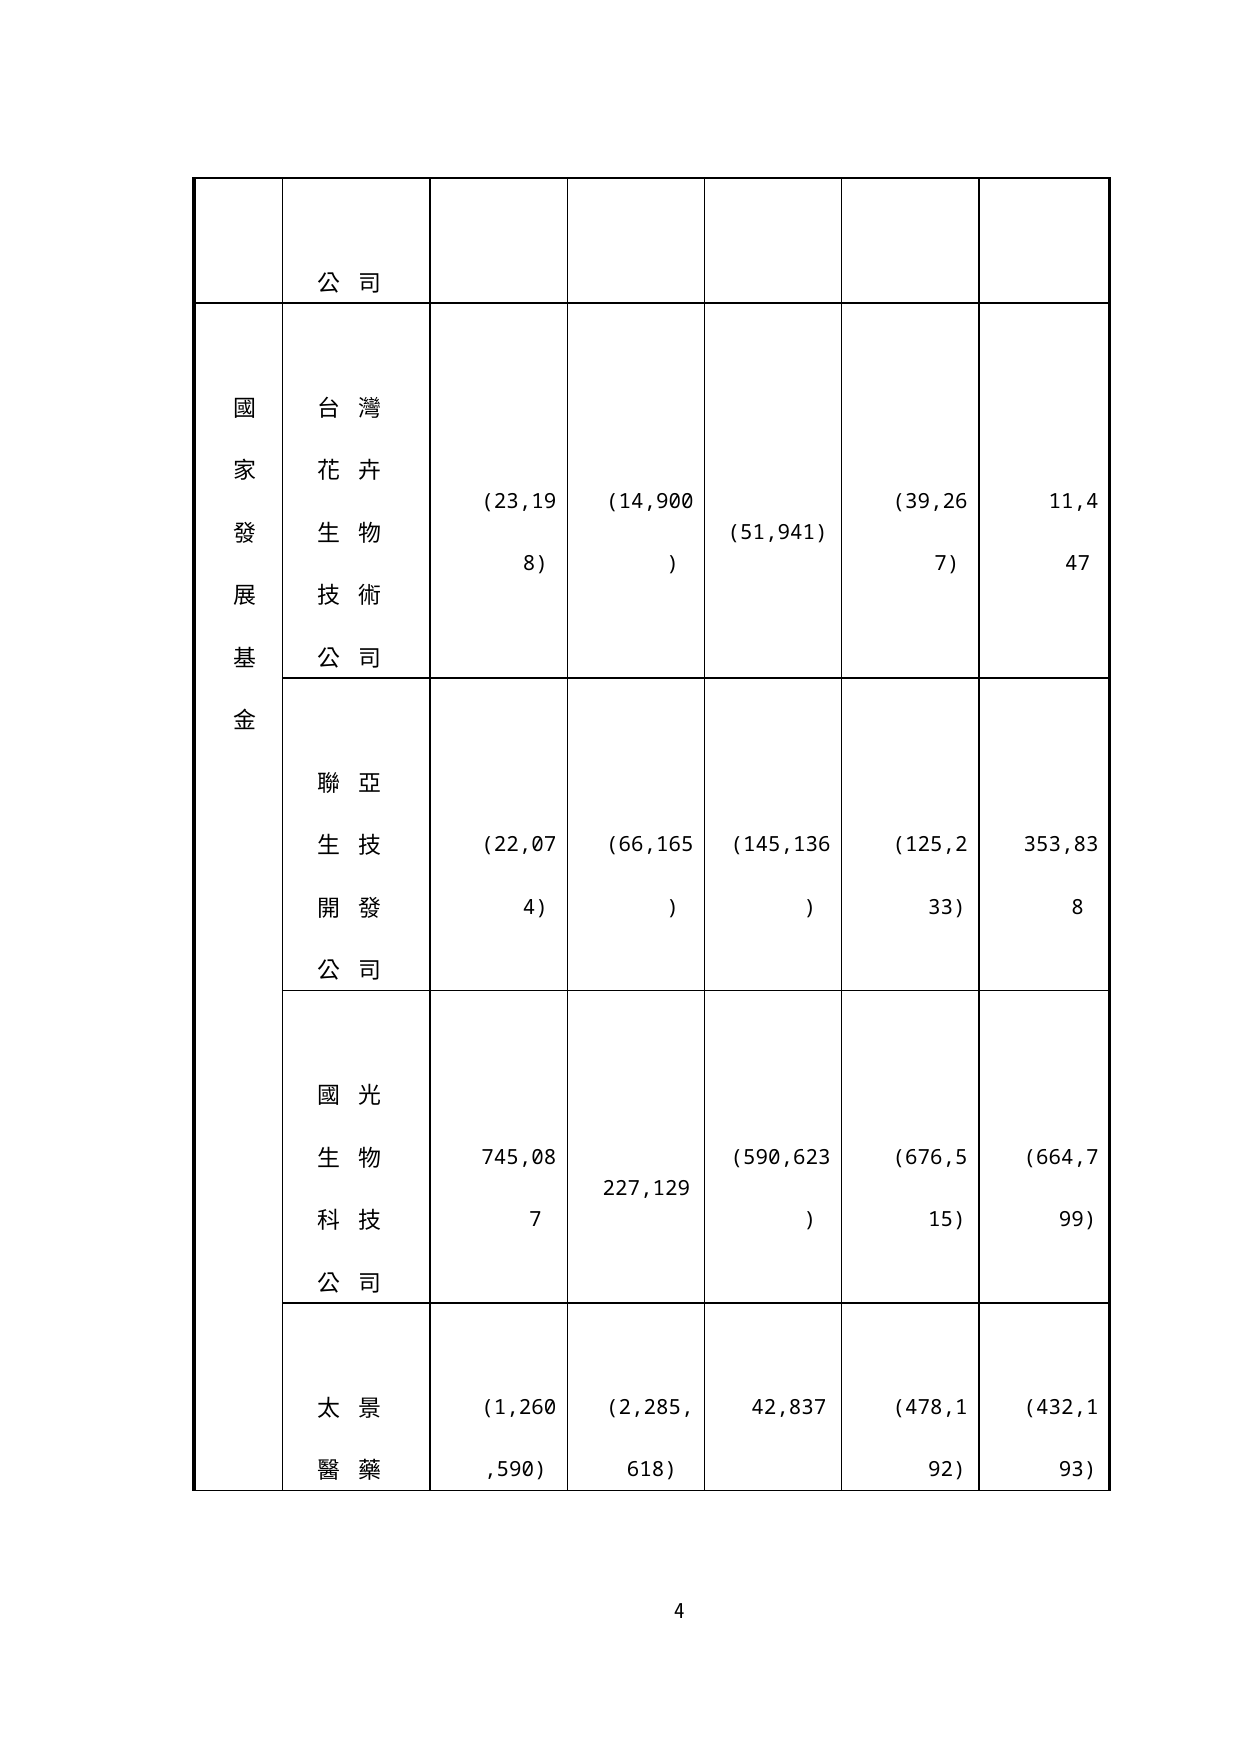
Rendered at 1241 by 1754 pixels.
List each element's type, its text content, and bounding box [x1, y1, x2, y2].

table_cell 227,129 [568, 991, 704, 1302]
table_cell (51,941) [705, 304, 841, 677]
table_cell (145,136) [705, 679, 841, 990]
table_cell 42,837 [705, 1304, 841, 1490]
table_cell [980, 179, 1108, 302]
table_cell (23,198) [431, 304, 567, 677]
table_cell [705, 179, 841, 302]
table_cell 國光生物科技公司 [283, 991, 429, 1302]
table_cell (125,233) [842, 679, 978, 990]
table_cell 353,838 [980, 679, 1108, 990]
table_cell (22,074) [431, 679, 567, 990]
table_cell 745,087 [431, 991, 567, 1302]
table_cell [196, 179, 282, 302]
table_cell 公司 [283, 179, 429, 302]
table_cell (676,515) [842, 991, 978, 1302]
table_cell (664,799) [980, 991, 1108, 1302]
table_cell 國家發展基金 [196, 304, 282, 1490]
table_cell (432,193) [980, 1304, 1108, 1490]
table_cell 太景醫藥 [283, 1304, 429, 1490]
table_cell (478,192) [842, 1304, 978, 1490]
table_cell 11,447 [980, 304, 1108, 677]
table_cell (2,285,618) [568, 1304, 704, 1490]
table_cell (14,900) [568, 304, 704, 677]
table_cell 台灣花卉生物技術公司 [283, 304, 429, 677]
table_cell [842, 179, 978, 302]
table_cell (1,260,590) [431, 1304, 567, 1490]
table_cell (66,165) [568, 679, 704, 990]
table_cell (590,623) [705, 991, 841, 1302]
table_cell (39,267) [842, 304, 978, 677]
table_cell [431, 179, 567, 302]
table_cell 聯亞生技開發公司 [283, 679, 429, 990]
table_cell [568, 179, 704, 302]
